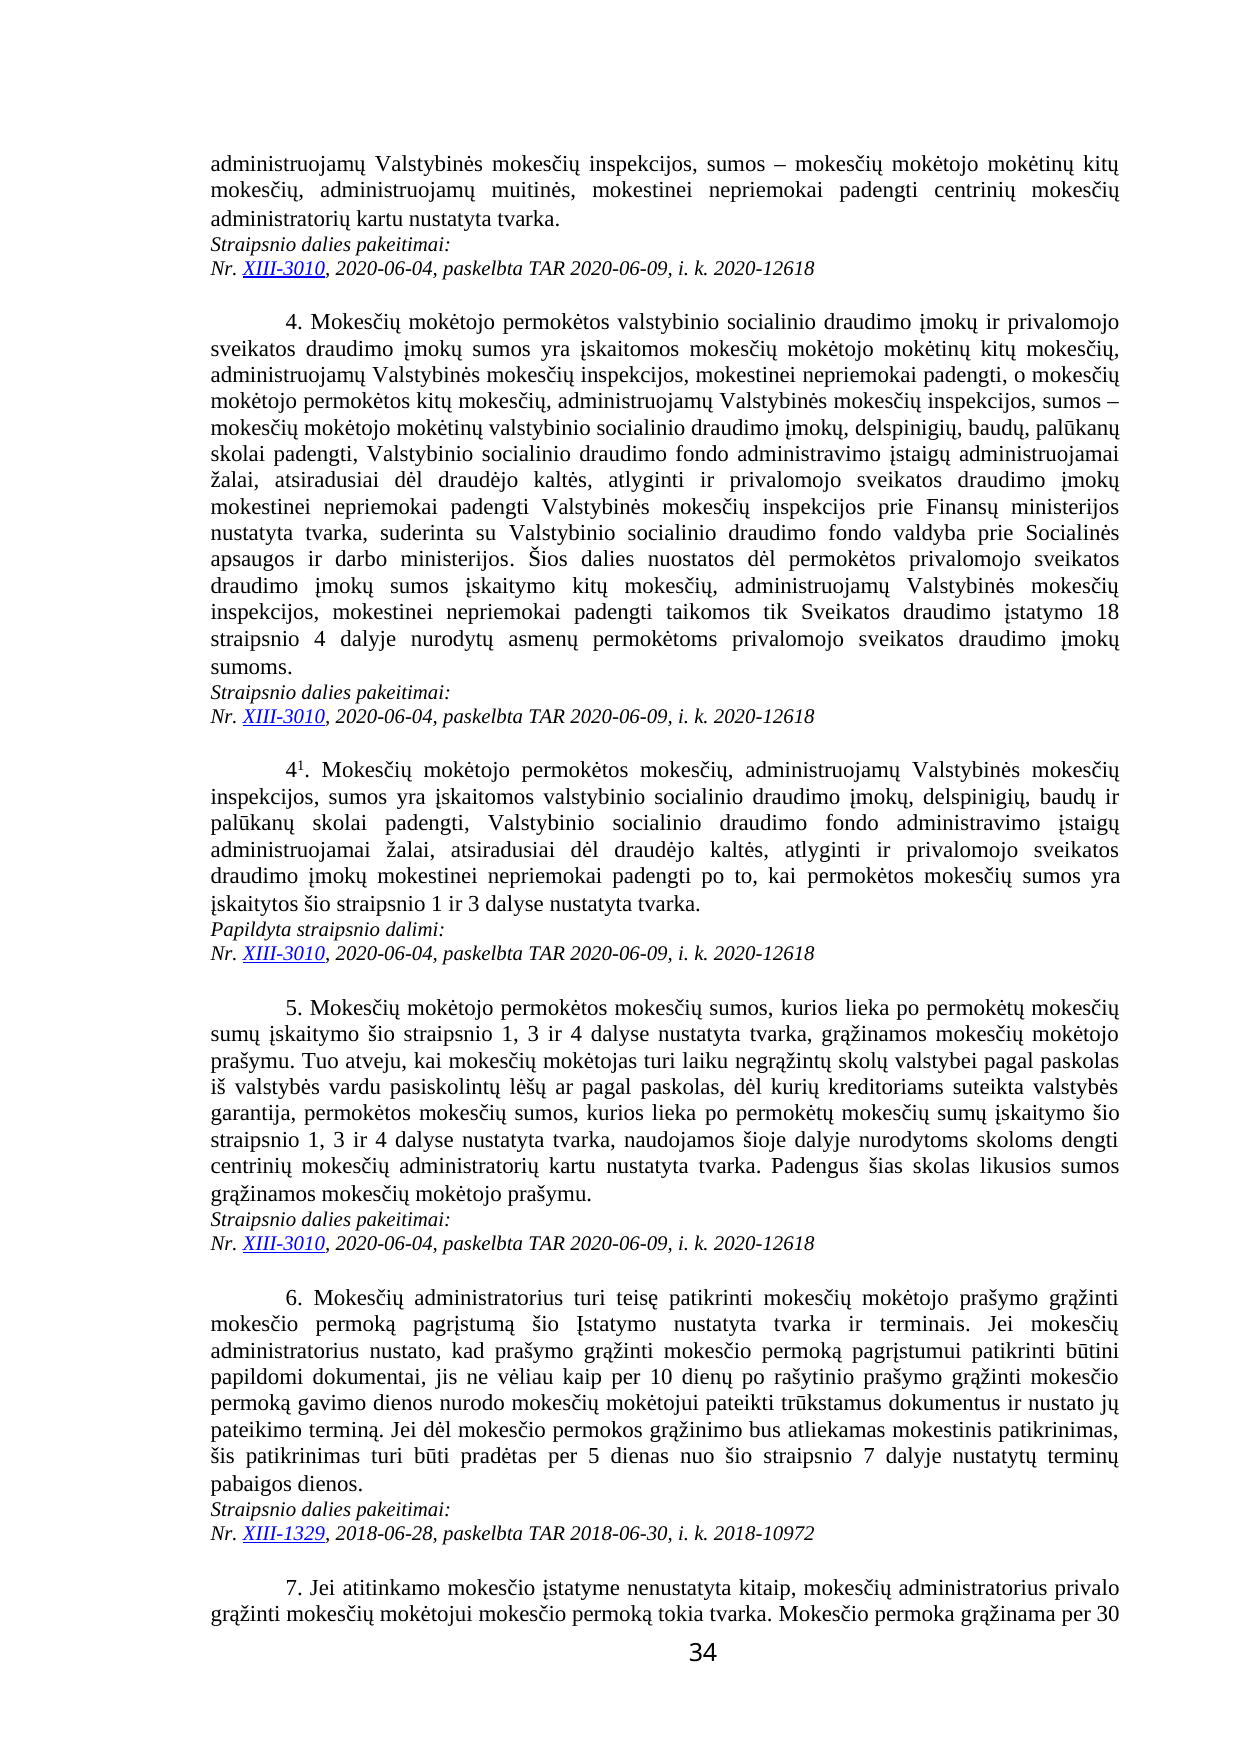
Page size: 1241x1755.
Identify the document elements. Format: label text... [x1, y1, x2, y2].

text Nr. XIII-3010, 2020-06-04, paskelbta TAR 2020-06-09, i. k. 2020-12618 [210, 704, 1120, 728]
text 41. Mokesčių mokėtojo permokėtos mokesčių, administruojamų Valstybinės mokesčių inspekcijos, sumos yra įskaitomos valstybinio socialinio draudimo įmokų, delspinigių, baudų ir palūkanų skolai padengti, Valstybinio socialinio draudimo fondo administravimo įstaigų administruojamai žalai, atsiradusiai dėl draudėjo kaltės, atlyginti ir privalomojo sveikatos draudimo įmokų mokestinei nepriemokai padengti po to, kai permokėtos mokesčių sumos yra įskaitytos šio straipsnio 1 ir 3 dalyse nustatyta tvarka. [210, 757, 1120, 917]
text 6. Mokesčių administratorius turi teisę patikrinti mokesčių mokėtojo prašymo grąžinti mokesčio permoką pagrįstumą šio Įstatymo nustatyta tvarka ir terminais. Jei mokesčių administratorius nustato, kad prašymo grąžinti mokesčio permoką pagrįstumui patikrinti būtini papildomi dokumentai, jis ne vėliau kaip per 10 dienų po rašytinio prašymo grąžinti mokesčio permoką gavimo dienos nurodo mokesčių mokėtojui pateikti trūkstamus dokumentus ir nustato jų pateikimo terminą. Jei dėl mokesčio permokos grąžinimo bus atliekamas mokestinis patikrinimas, šis patikrinimas turi būti pradėtas per 5 dienas nuo šio straipsnio 7 dalyje nustatytų terminų pabaigos dienos. [210, 1284, 1120, 1497]
text Papildyta straipsnio dalimi: [210, 917, 1120, 941]
text Straipsnio dalies pakeitimai: [210, 680, 1120, 704]
text Straipsnio dalies pakeitimai: [210, 231, 1120, 256]
text 7. Jei atitinkamo mokesčio įstatyme nenustatyta kitaip, mokesčių administratorius privalo grąžinti mokesčių mokėtojui mokesčio permoką tokia tvarka. Mokesčio permoka grąžinama per 30 [210, 1574, 1120, 1627]
text administruojamų Valstybinės mokesčių inspekcijos, sumos – mokesčių mokėtojo mokėtinų kitų mokesčių, administruojamų muitinės, mokestinei nepriemokai padengti centrinių mokesčių administratorių kartu nustatyta tvarka. [210, 150, 1120, 231]
text Nr. XIII-3010, 2020-06-04, paskelbta TAR 2020-06-09, i. k. 2020-12618 [210, 941, 1120, 965]
text Nr. XIII-3010, 2020-06-04, paskelbta TAR 2020-06-09, i. k. 2020-12618 [210, 1231, 1120, 1255]
text Straipsnio dalies pakeitimai: [210, 1207, 1120, 1231]
text Nr. XIII-1329, 2018-06-28, paskelbta TAR 2018-06-30, i. k. 2018-10972 [210, 1521, 1120, 1545]
text Nr. XIII-3010, 2020-06-04, paskelbta TAR 2020-06-09, i. k. 2020-12618 [210, 256, 1120, 279]
text 4. Mokesčių mokėtojo permokėtos valstybinio socialinio draudimo įmokų ir privalomojo sveikatos draudimo įmokų sumos yra įskaitomos mokesčių mokėtojo mokėtinų kitų mokesčių, administruojamų Valstybinės mokesčių inspekcijos, mokestinei nepriemokai padengti, o mokesčių mokėtojo permokėtos kitų mokesčių, administruojamų Valstybinės mokesčių inspekcijos, sumos – mokesčių mokėtojo mokėtinų valstybinio socialinio draudimo įmokų, delspinigių, baudų, palūkanų skolai padengti, Valstybinio socialinio draudimo fondo administravimo įstaigų administruojamai žalai, atsiradusiai dėl draudėjo kaltės, atlyginti ir privalomojo sveikatos draudimo įmokų mokestinei nepriemokai padengti Valstybinės mokesčių inspekcijos prie Finansų ministerijos nustatyta tvarka, suderinta su Valstybinio socialinio draudimo fondo valdyba prie Socialinės apsaugos ir darbo ministerijos. Šios dalies nuostatos dėl permokėtos privalomojo sveikatos draudimo įmokų sumos įskaitymo kitų mokesčių, administruojamų Valstybinės mokesčių inspekcijos, mokestinei nepriemokai padengti taikomos tik Sveikatos draudimo įstatymo 18 straipsnio 4 dalyje nurodytų asmenų permokėtoms privalomojo sveikatos draudimo įmokų sumoms. [210, 308, 1120, 680]
text Straipsnio dalies pakeitimai: [210, 1497, 1120, 1521]
text 5. Mokesčių mokėtojo permokėtos mokesčių sumos, kurios lieka po permokėtų mokesčių sumų įskaitymo šio straipsnio 1, 3 ir 4 dalyse nustatyta tvarka, grąžinamos mokesčių mokėtojo prašymu. Tuo atveju, kai mokesčių mokėtojas turi laiku negrąžintų skolų valstybei pagal paskolas iš valstybės vardu pasiskolintų lėšų ar pagal paskolas, dėl kurių kreditoriams suteikta valstybės garantija, permokėtos mokesčių sumos, kurios lieka po permokėtų mokesčių sumų įskaitymo šio straipsnio 1, 3 ir 4 dalyse nustatyta tvarka, naudojamos šioje dalyje nurodytoms skoloms dengti centrinių mokesčių administratorių kartu nustatyta tvarka. Padengus šias skolas likusios sumos grąžinamos mokesčių mokėtojo prašymu. [210, 994, 1120, 1207]
